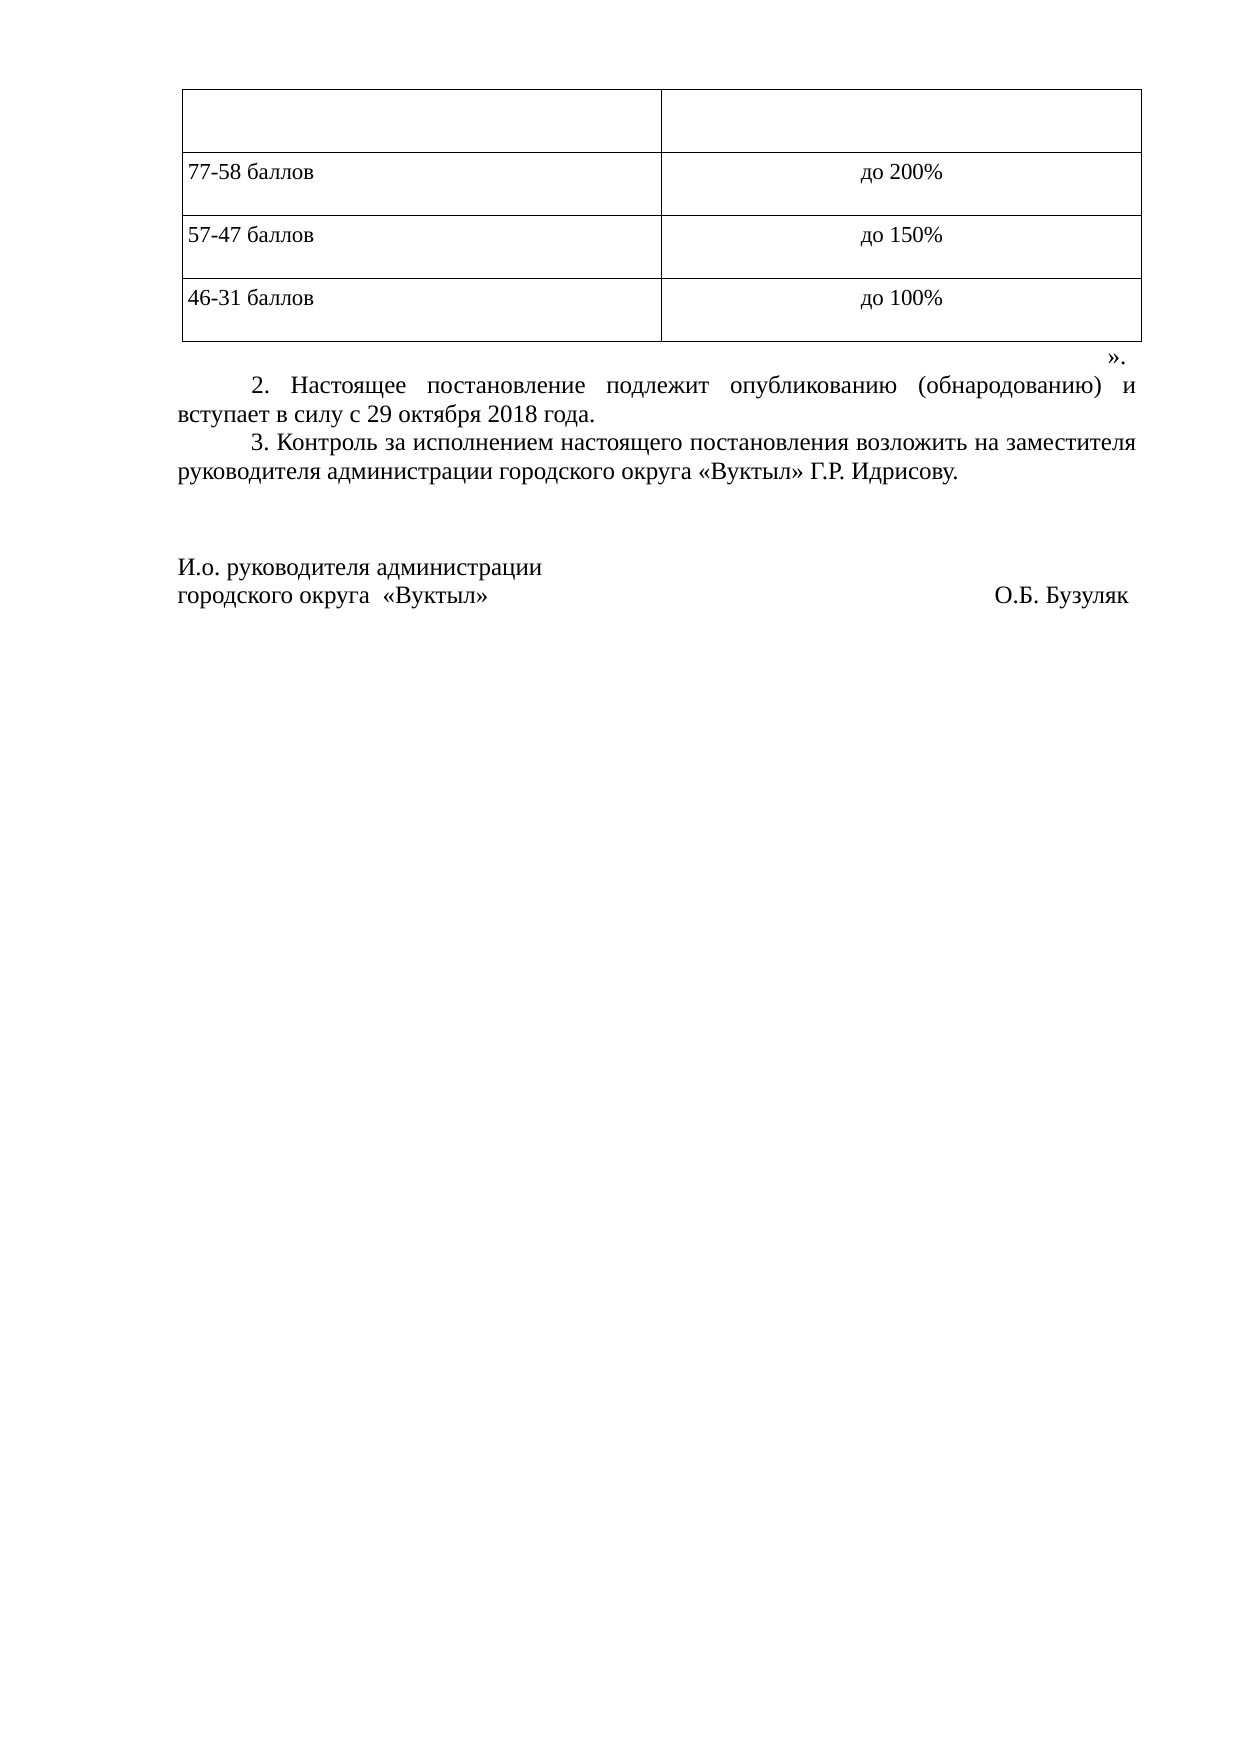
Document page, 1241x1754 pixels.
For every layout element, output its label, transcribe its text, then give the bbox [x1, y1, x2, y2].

text И.о. руководителя администрации [177, 552, 1137, 580]
text городского округа «Вуктыл» О.Б. Бузуляк [177, 580, 1137, 609]
table_cell 77-58 баллов [183, 153, 661, 215]
table_cell 57-47 баллов [183, 216, 661, 278]
text 2. Настоящее постановление подлежит опубликованию (обнародованию) и вступает в силу с 29 октября 2018 года. [177, 370, 1137, 427]
table_cell 46-31 баллов [183, 279, 661, 341]
text ». [177, 341, 1137, 370]
table_cell до 200% [662, 153, 1141, 215]
table_cell до 150% [662, 216, 1141, 278]
table_cell [662, 90, 1141, 152]
table_cell до 100% [662, 279, 1141, 341]
table_cell [183, 90, 661, 152]
text 3. Контроль за исполнением настоящего постановления возложить на заместителя руководителя администрации городского округа «Вуктыл» Г.Р. Идрисову. [177, 427, 1137, 485]
